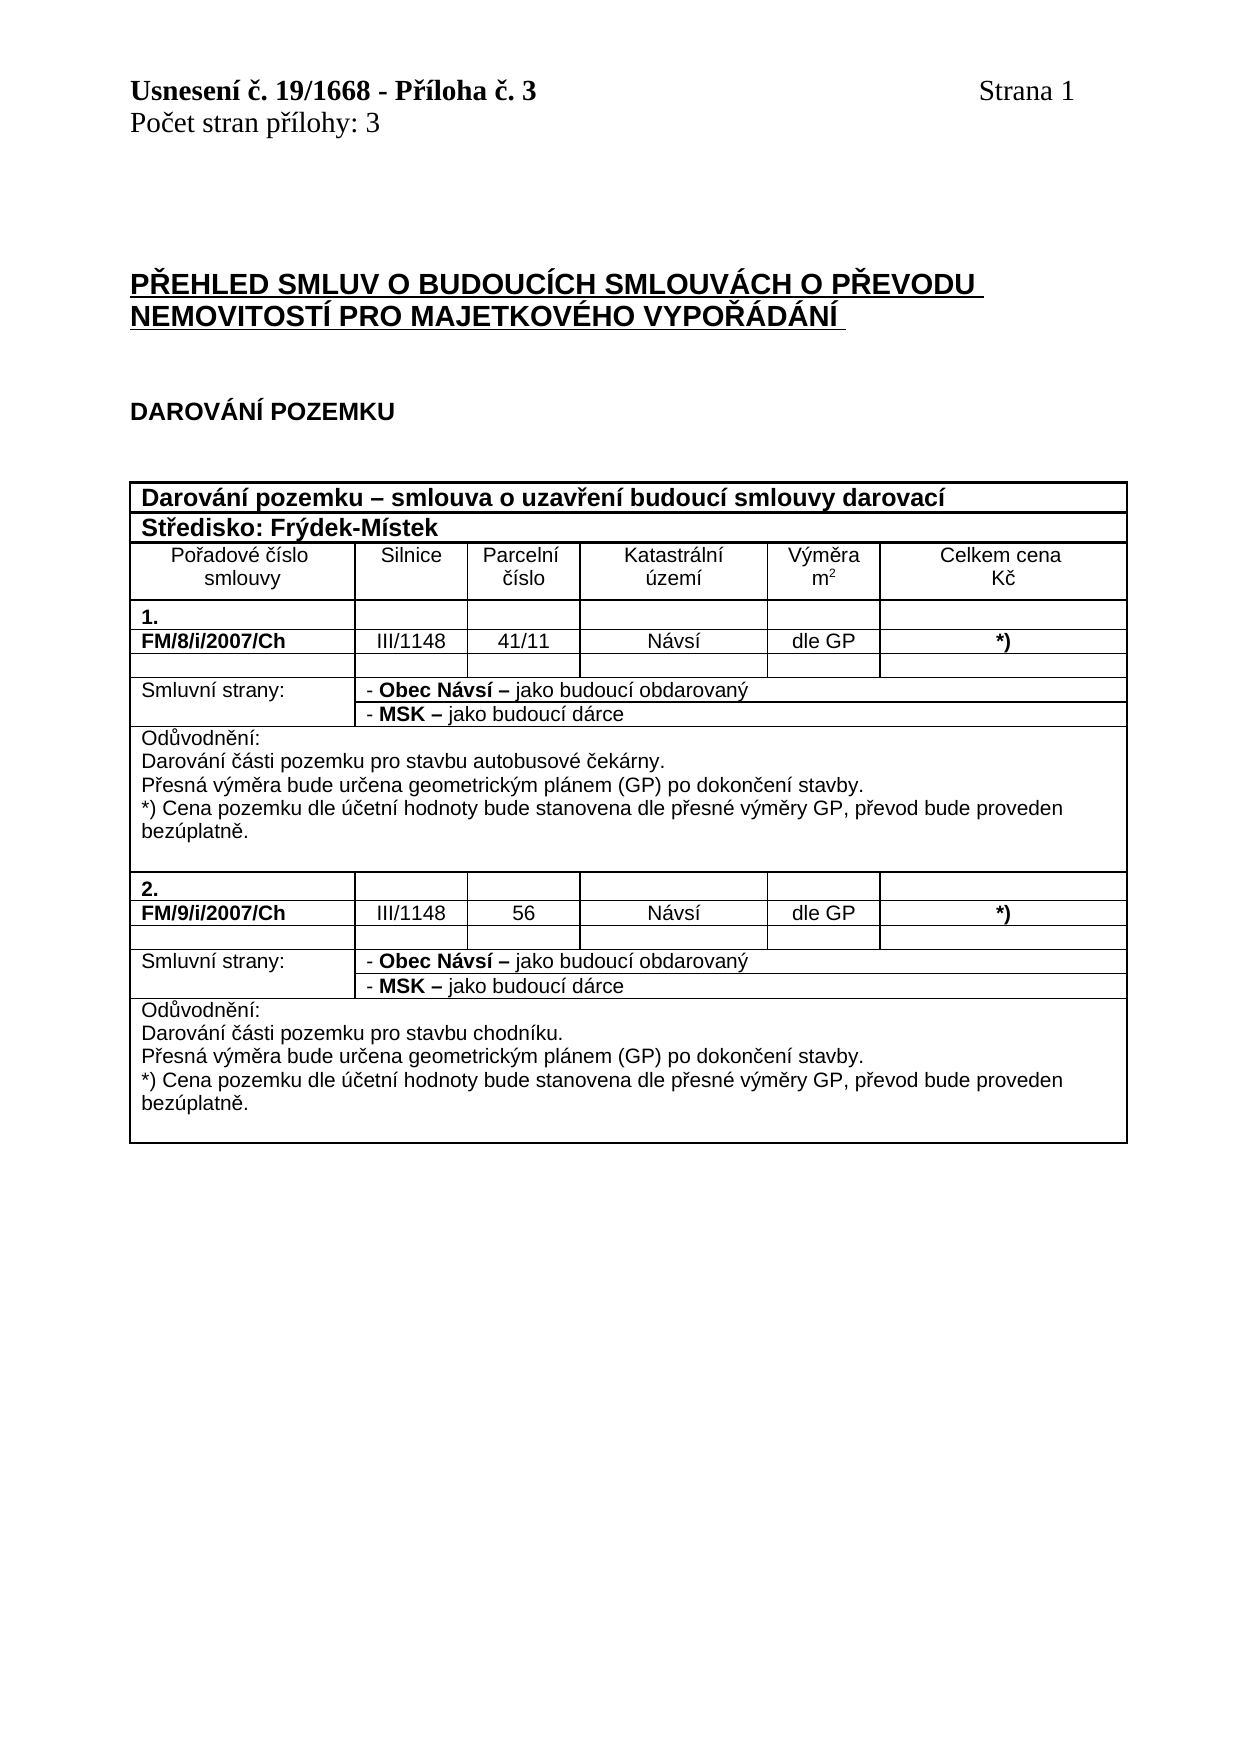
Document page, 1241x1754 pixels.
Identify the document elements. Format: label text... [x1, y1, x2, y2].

table_header Darování pozemku – smlouva o uzavření budoucí smlouvy darovací [131, 484, 1126, 511]
table_cell [356, 926, 467, 949]
table_cell [356, 654, 467, 677]
table_header - Obec Návsí – jako budoucí obdarovaný [356, 950, 1126, 973]
table_cell [768, 601, 879, 628]
table_cell FM/8/i/2007/Ch [131, 630, 354, 653]
table_cell Smluvní strany: [131, 678, 354, 726]
table_cell [131, 654, 354, 677]
table_cell Středisko: Frýdek-Místek [131, 514, 1126, 541]
table_cell *) [881, 630, 1126, 653]
table_cell [881, 873, 1126, 900]
table_cell [468, 926, 579, 949]
table_cell - MSK – jako budoucí dárce [356, 974, 1126, 997]
text DAROVÁNÍ POZEMKU [130, 398, 1110, 426]
table_cell 2. [131, 873, 354, 900]
table_cell [131, 926, 354, 949]
table_cell Výměra m2 [768, 544, 879, 599]
table_cell Parcelní číslo [468, 544, 579, 599]
table_cell dle GP [768, 630, 879, 653]
table_cell [468, 654, 579, 677]
table_cell [881, 926, 1126, 949]
table_cell Návsí [581, 901, 767, 924]
table_cell III/1148 [356, 630, 467, 653]
table_cell Celkem cena Kč [881, 544, 1126, 599]
table_cell 1. [131, 601, 354, 628]
table_cell Katastrální území [581, 544, 767, 599]
table_cell [356, 601, 467, 628]
table_cell - MSK – jako budoucí dárce [356, 703, 1126, 726]
table_cell [581, 601, 767, 628]
text PŘEHLED SMLUV O BUDOUCÍCH SMLOUVÁCH O PŘEVODU NEMOVITOSTÍ PRO MAJETKOVÉHO VYPOŘÁDÁNÍ [130, 268, 1140, 333]
table_cell [356, 873, 467, 900]
table_cell Silnice [356, 544, 467, 599]
table_cell [768, 654, 879, 677]
table_cell [881, 654, 1126, 677]
table_cell [581, 654, 767, 677]
table_cell III/1148 [356, 901, 467, 924]
table_cell [768, 926, 879, 949]
table_cell Odůvodnění: Darování části pozemku pro stavbu autobusové čekárny. Přesná výměra bude určena geometrickým plánem (GP) po dokončení stavby. *) Cena pozemku dle účetní hodnoty bude stanovena dle přesné výměry GP, převod bude proveden bezúplatně. [131, 727, 1126, 871]
table_cell [768, 873, 879, 900]
table_cell Odůvodnění: Darování části pozemku pro stavbu chodníku. Přesná výměra bude určena geometrickým plánem (GP) po dokončení stavby. *) Cena pozemku dle účetní hodnoty bude stanovena dle přesné výměry GP, převod bude proveden bezúplatně. [131, 999, 1126, 1142]
table_cell [581, 926, 767, 949]
table_cell [881, 601, 1126, 628]
table_cell *) [881, 901, 1126, 924]
table_cell 56 [468, 901, 579, 924]
table_cell 41/11 [468, 630, 579, 653]
table_header - Obec Návsí – jako budoucí obdarovaný [356, 678, 1126, 701]
table_cell Smluvní strany: [131, 950, 354, 997]
table_cell [581, 873, 767, 900]
table_cell [468, 873, 579, 900]
table_cell FM/9/i/2007/Ch [131, 901, 354, 924]
table_cell dle GP [768, 901, 879, 924]
table_cell Pořadové číslo smlouvy [131, 544, 354, 599]
table_cell Návsí [581, 630, 767, 653]
table_cell [468, 601, 579, 628]
